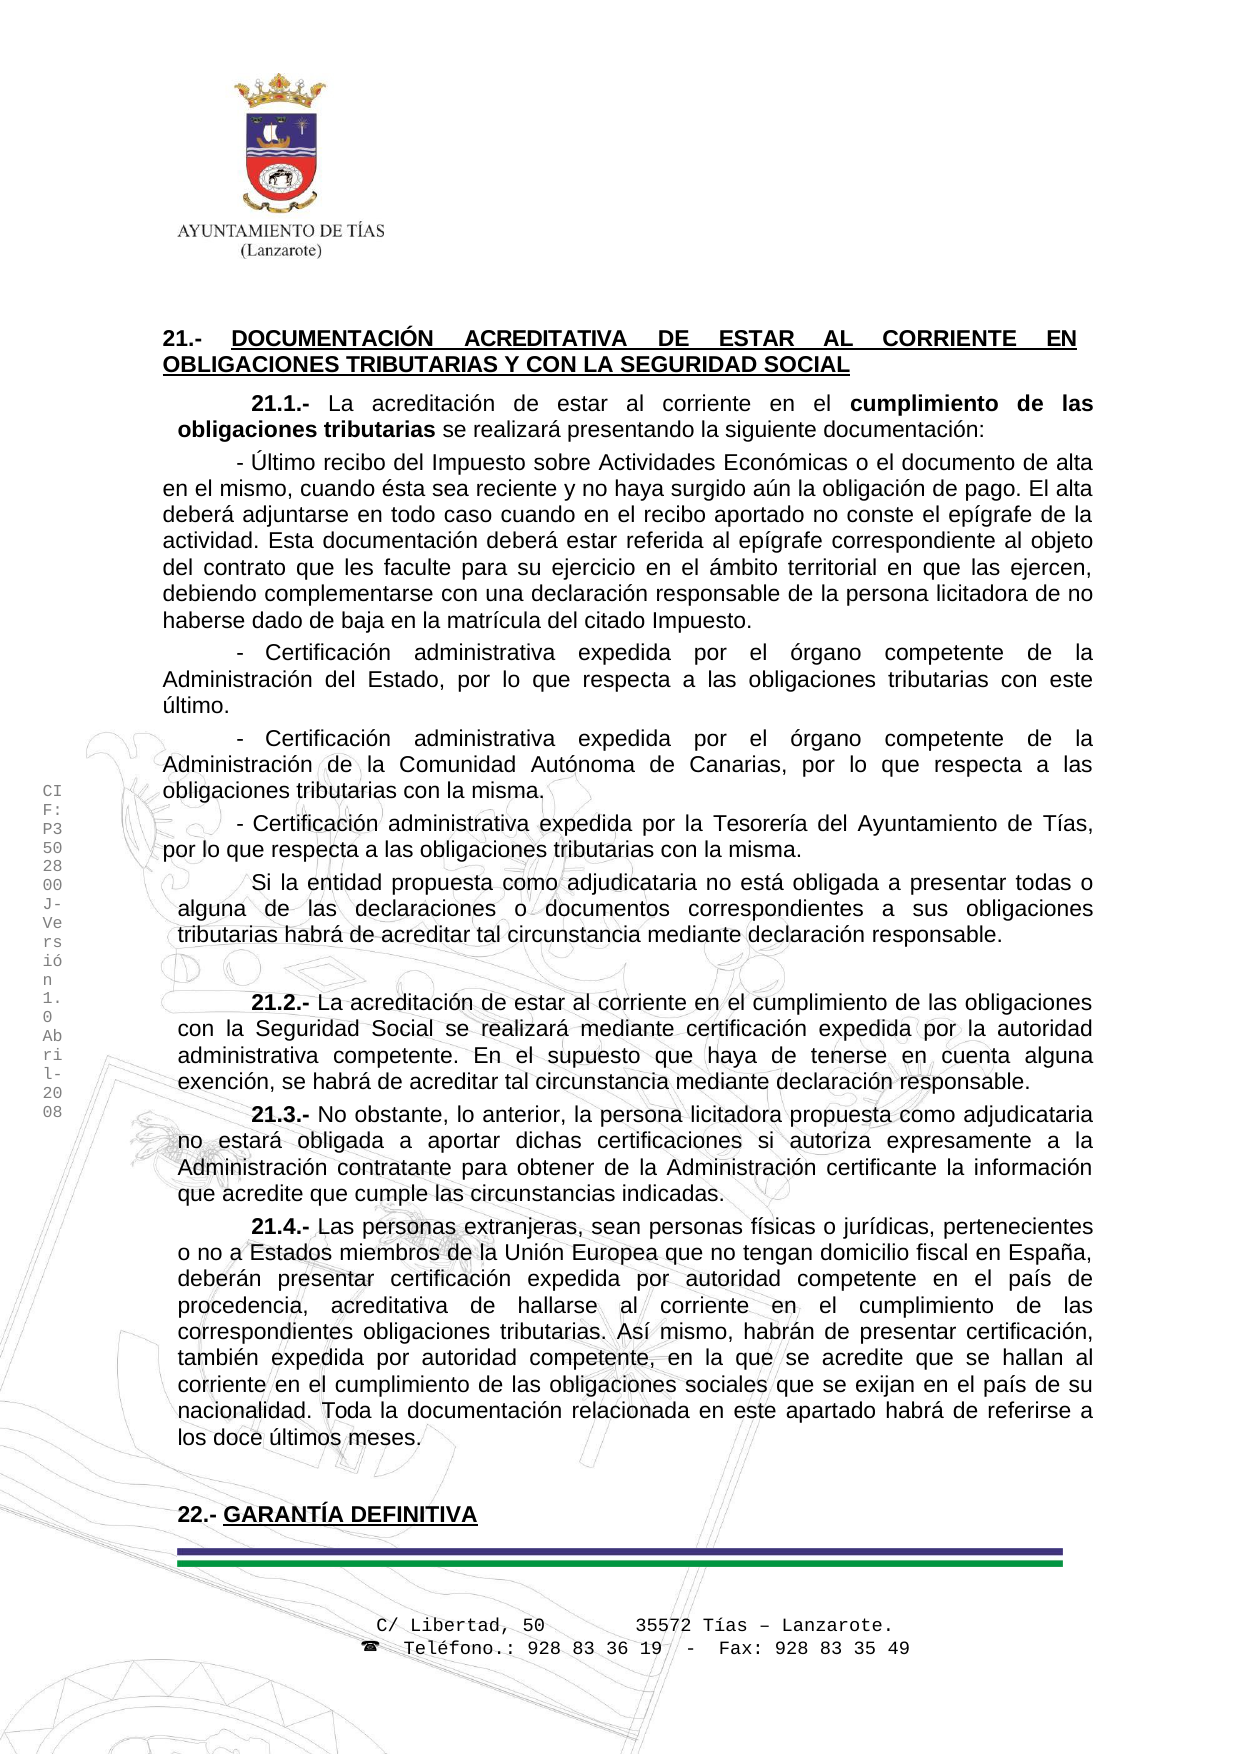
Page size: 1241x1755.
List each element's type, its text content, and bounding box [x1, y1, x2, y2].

text C/ Libertad, 50 35572 Tías – Lanzarote. [995, 1616, 1107, 1637]
text  Teléfono.: 928 83 36 19 - Fax: 928 83 35 49 [995, 1637, 1107, 1660]
subtitle 21.- DOCUMENTACIÓN ACREDITATIVA DE ESTAR AL CORRIENTE EN OBLIGACIONES TRIBUTARIAS Y CON LA SEGURIDAD SOCIAL [162, 325, 1093, 378]
list Certificación administrativa expedida por el órgano competente de la Administración de la Comunidad Autónoma de Canarias, por lo que respecta a las obligaciones tributarias con la misma. [162, 724, 1093, 803]
text 21.1.- La acreditación de estar al corriente en el cumplimiento de las obligaciones tributarias se realizará presentando la siguiente documentación: [177, 389, 1094, 442]
text 21.4.- Las personas extranjeras, sean personas físicas o jurídicas, pertenecientes o no a Estados miembros de la Unión Europea que no tengan domicilio fiscal en España, deberán presentar certificación expedida por autoridad competente en el país de procedencia, acreditativa de hallarse al corriente en el cumplimiento de las correspondientes obligaciones tributarias. Así mismo, habrán de presentar certificación, también expedida por autoridad competente, en la que se acredite que se hallan al corriente en el cumplimiento de las obligaciones sociales que se exijan en el país de su nacionalidad. Toda la documentación relacionada en este apartado habrá de referirse a los doce últimos meses. [995, 1213, 1094, 1450]
text 21.2.- La acreditación de estar al corriente en el cumplimiento de las obligaciones con la Seguridad Social se realizará mediante certificación expedida por la autoridad administrativa competente. En el supuesto que haya de tenerse en cuenta alguna exención, se habrá de acreditar tal circunstancia mediante declaración responsable. [995, 989, 1094, 1094]
text CIF: P3502800J-Versión 1.0 Abril-2008 [42, 783, 63, 1122]
list Certificación administrativa expedida por la Tesorería del Ayuntamiento de Tías, por lo que respecta a las obligaciones tributarias con la misma. [995, 810, 1094, 862]
text 21.3.- No obstante, lo anterior, la persona licitadora propuesta como adjudicataria no estará obligada a aportar dichas certificaciones si autoriza expresamente a la Administración contratante para obtener de la Administración certificante la información que acredite que cumple las circunstancias indicadas. [995, 1101, 1093, 1206]
subtitle 22.- GARANTÍA DEFINITIVA [995, 1501, 1107, 1527]
text Si la entidad propuesta como adjudicataria no está obligada a presentar todas o alguna de las declaraciones o documentos correspondientes a sus obligaciones tributarias habrá de acreditar tal circunstancia mediante declaración responsable. [995, 869, 1094, 948]
list Certificación administrativa expedida por el órgano competente de la Administración del Estado, por lo que respecta a las obligaciones tributarias con este último. [162, 639, 1094, 718]
list Último recibo del Impuesto sobre Actividades Económicas o el documento de alta en el mismo, cuando ésta sea reciente y no haya surgido aún la obligación de pago. El alta deberá adjuntarse en todo caso cuando en el recibo aportado no conste el epígrafe de la actividad. Esta documentación deberá estar referida al epígrafe correspondiente al objeto del contrato que les faculte para su ejercicio en el ámbito territorial en que las ejercen, debiendo complementarse con una declaración responsable de la persona licitadora de no haberse dado de baja en la matrícula del citado Impuesto. [162, 448, 1094, 633]
